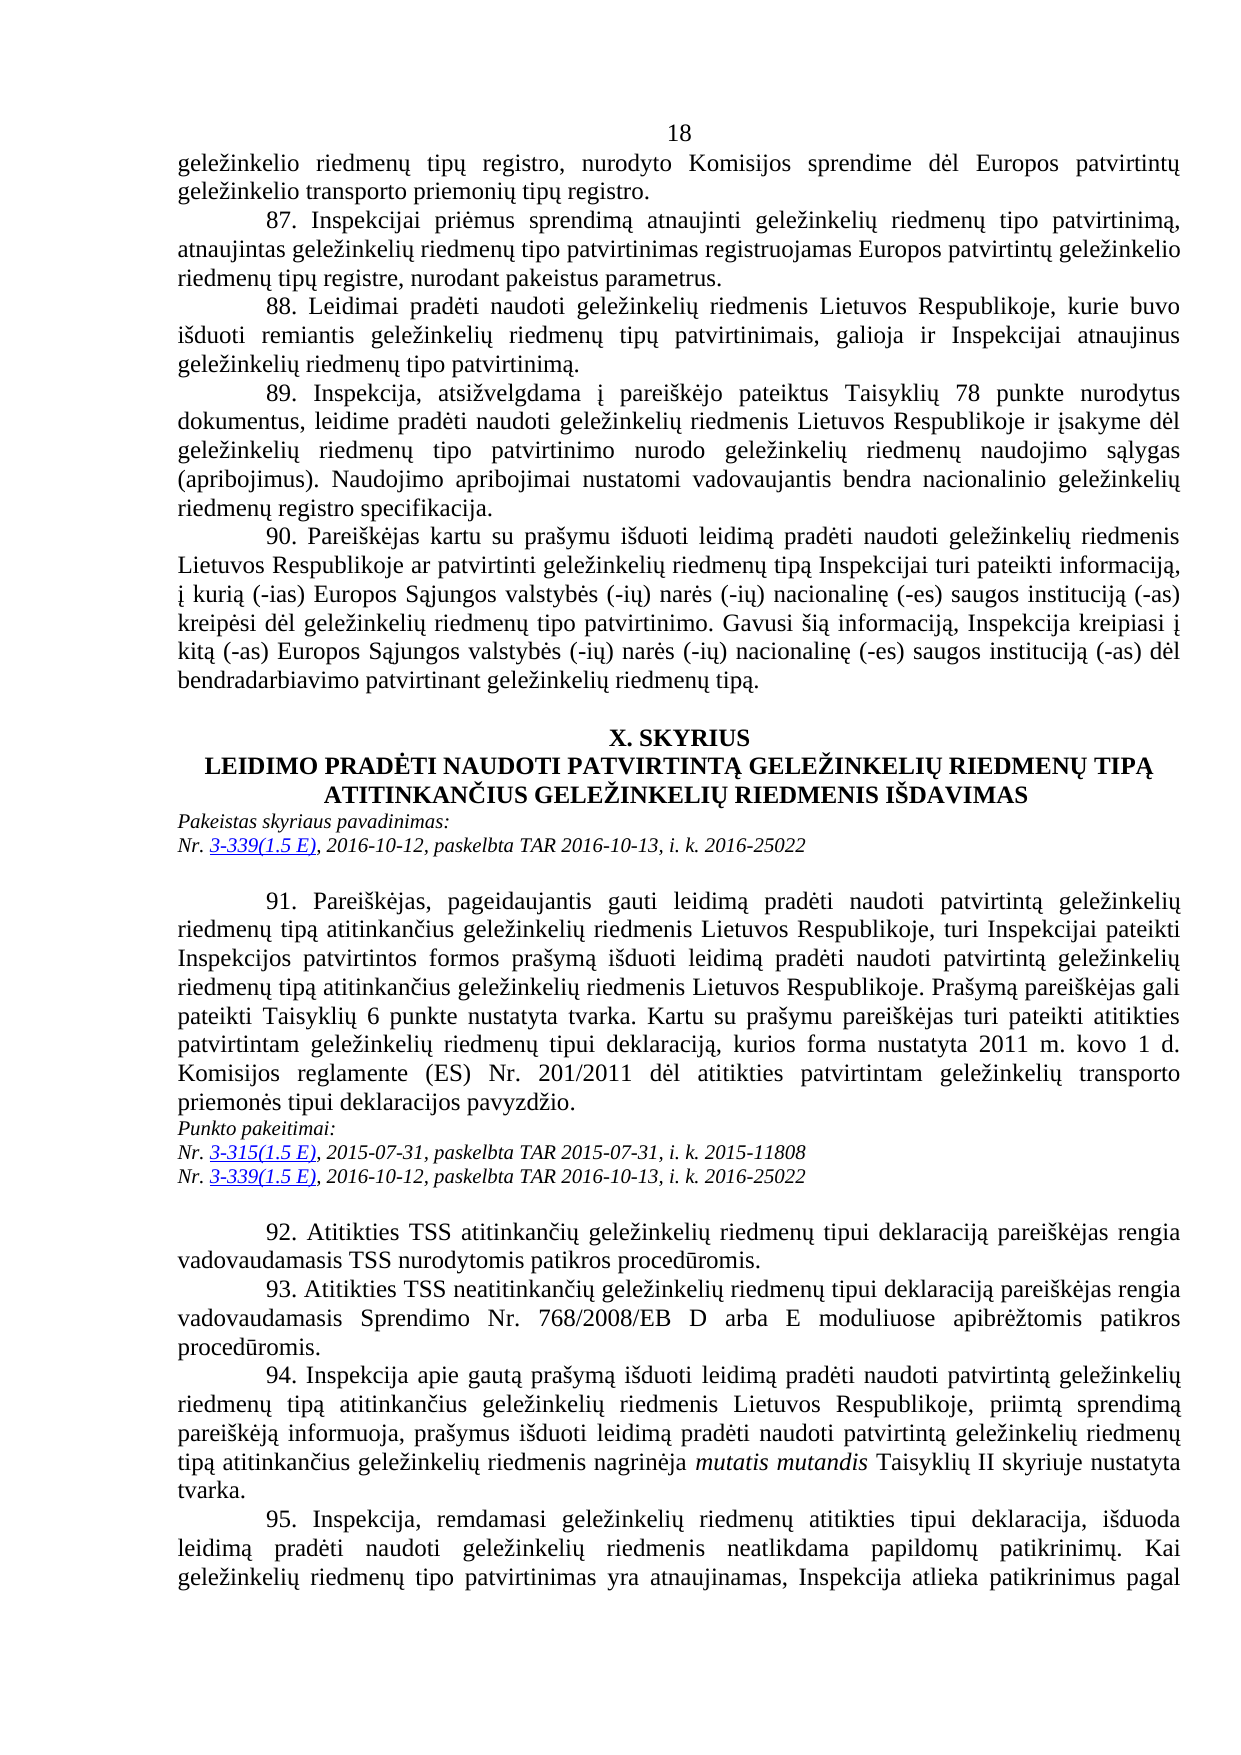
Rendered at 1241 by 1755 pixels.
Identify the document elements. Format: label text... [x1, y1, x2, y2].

text 88. Leidimai pradėti naudoti geležinkelių riedmenis Lietuvos Respublikoje, kurie buvo išduoti remiantis geležinkelių riedmenų tipų patvirtinimais, galioja ir Inspekcijai atnaujinus geležinkelių riedmenų tipo patvirtinimą. [177, 291, 1181, 378]
text 91. Pareiškėjas, pageidaujantis gauti leidimą pradėti naudoti patvirtintą geležinkelių riedmenų tipą atitinkančius geležinkelių riedmenis Lietuvos Respublikoje, turi Inspekcijai pateikti Inspekcijos patvirtintos formos prašymą išduoti leidimą pradėti naudoti patvirtintą geležinkelių riedmenų tipą atitinkančius geležinkelių riedmenis Lietuvos Respublikoje. Prašymą pareiškėjas gali pateikti Taisyklių 6 punkte nustatyta tvarka. Kartu su prašymu pareiškėjas turi pateikti atitikties patvirtintam geležinkelių riedmenų tipui deklaraciją, kurios forma nustatyta 2011 m. kovo 1 d. Komisijos reglamente (ES) Nr. 201/2011 dėl atitikties patvirtintam geležinkelių transporto priemonės tipui deklaracijos pavyzdžio. [177, 886, 1181, 1116]
text Nr. 3-339(1.5 E), 2016-10-12, paskelbta TAR 2016-10-13, i. k. 2016-25022 [177, 833, 1181, 857]
text 87. Inspekcijai priėmus sprendimą atnaujinti geležinkelių riedmenų tipo patvirtinimą, atnaujintas geležinkelių riedmenų tipo patvirtinimas registruojamas Europos patvirtintų geležinkelio riedmenų tipų registre, nurodant pakeistus parametrus. [177, 205, 1181, 291]
text X. skyrius [177, 723, 1181, 751]
text Nr. 3-339(1.5 E), 2016-10-12, paskelbta TAR 2016-10-13, i. k. 2016-25022 [177, 1164, 1181, 1188]
text 93. Atitikties TSS neatitinkančių geležinkelių riedmenų tipui deklaraciją pareiškėjas rengia vadovaudamasis Sprendimo Nr. 768/2008/EB D arba E moduliuose apibrėžtomis patikros procedūromis. [177, 1274, 1181, 1360]
text 89. Inspekcija, atsižvelgdama į pareiškėjo pateiktus Taisyklių 78 punkte nurodytus dokumentus, leidime pradėti naudoti geležinkelių riedmenis Lietuvos Respublikoje ir įsakyme dėl geležinkelių riedmenų tipo patvirtinimo nurodo geležinkelių riedmenų naudojimo sąlygas (apribojimus). Naudojimo apribojimai nustatomi vadovaujantis bendra nacionalinio geležinkelių riedmenų registro specifikacija. [177, 378, 1181, 521]
text Pakeistas skyriaus pavadinimas: [177, 809, 1181, 833]
text 90. Pareiškėjas kartu su prašymu išduoti leidimą pradėti naudoti geležinkelių riedmenis Lietuvos Respublikoje ar patvirtinti geležinkelių riedmenų tipą Inspekcijai turi pateikti informaciją, į kurią (-ias) Europos Sąjungos valstybės (-ių) narės (-ių) nacionalinę (-es) saugos instituciją (-as) kreipėsi dėl geležinkelių riedmenų tipo patvirtinimo. Gavusi šią informaciją, Inspekcija kreipiasi į kitą (-as) Europos Sąjungos valstybės (-ių) narės (-ių) nacionalinę (-es) saugos instituciją (-as) dėl bendradarbiavimo patvirtinant geležinkelių riedmenų tipą. [177, 521, 1181, 694]
text 92. Atitikties TSS atitinkančių geležinkelių riedmenų tipui deklaraciją pareiškėjas rengia vadovaudamasis TSS nurodytomis patikros procedūromis. [177, 1217, 1181, 1274]
text 94. Inspekcija apie gautą prašymą išduoti leidimą pradėti naudoti patvirtintą geležinkelių riedmenų tipą atitinkančius geležinkelių riedmenis Lietuvos Respublikoje, priimtą sprendimą pareiškėją informuoja, prašymus išduoti leidimą pradėti naudoti patvirtintą geležinkelių riedmenų tipą atitinkančius geležinkelių riedmenis nagrinėja mutatis mutandis Taisyklių II skyriuje nustatyta tvarka. [177, 1360, 1181, 1504]
text 95. Inspekcija, remdamasi geležinkelių riedmenų atitikties tipui deklaracija, išduoda leidimą pradėti naudoti geležinkelių riedmenis neatlikdama papildomų patikrinimų. Kai geležinkelių riedmenų tipo patvirtinimas yra atnaujinamas, Inspekcija atlieka patikrinimus pagal [177, 1504, 1181, 1590]
text Nr. 3-315(1.5 E), 2015-07-31, paskelbta TAR 2015-07-31, i. k. 2015-11808 [177, 1140, 1181, 1164]
text Punkto pakeitimai: [177, 1116, 1181, 1140]
text LEIDIMO PRADĖTI NAUDOTI PATVIRTINTĄ GELEŽINKELIŲ RIEDMENŲ TIPĄ ATITINKANČIUS GELEŽINKELIŲ RIEDMENIS IŠDAVIMAS [177, 751, 1181, 809]
text geležinkelio riedmenų tipų registro, nurodyto Komisijos sprendime dėl Europos patvirtintų geležinkelio transporto priemonių tipų registro. [177, 148, 1181, 205]
